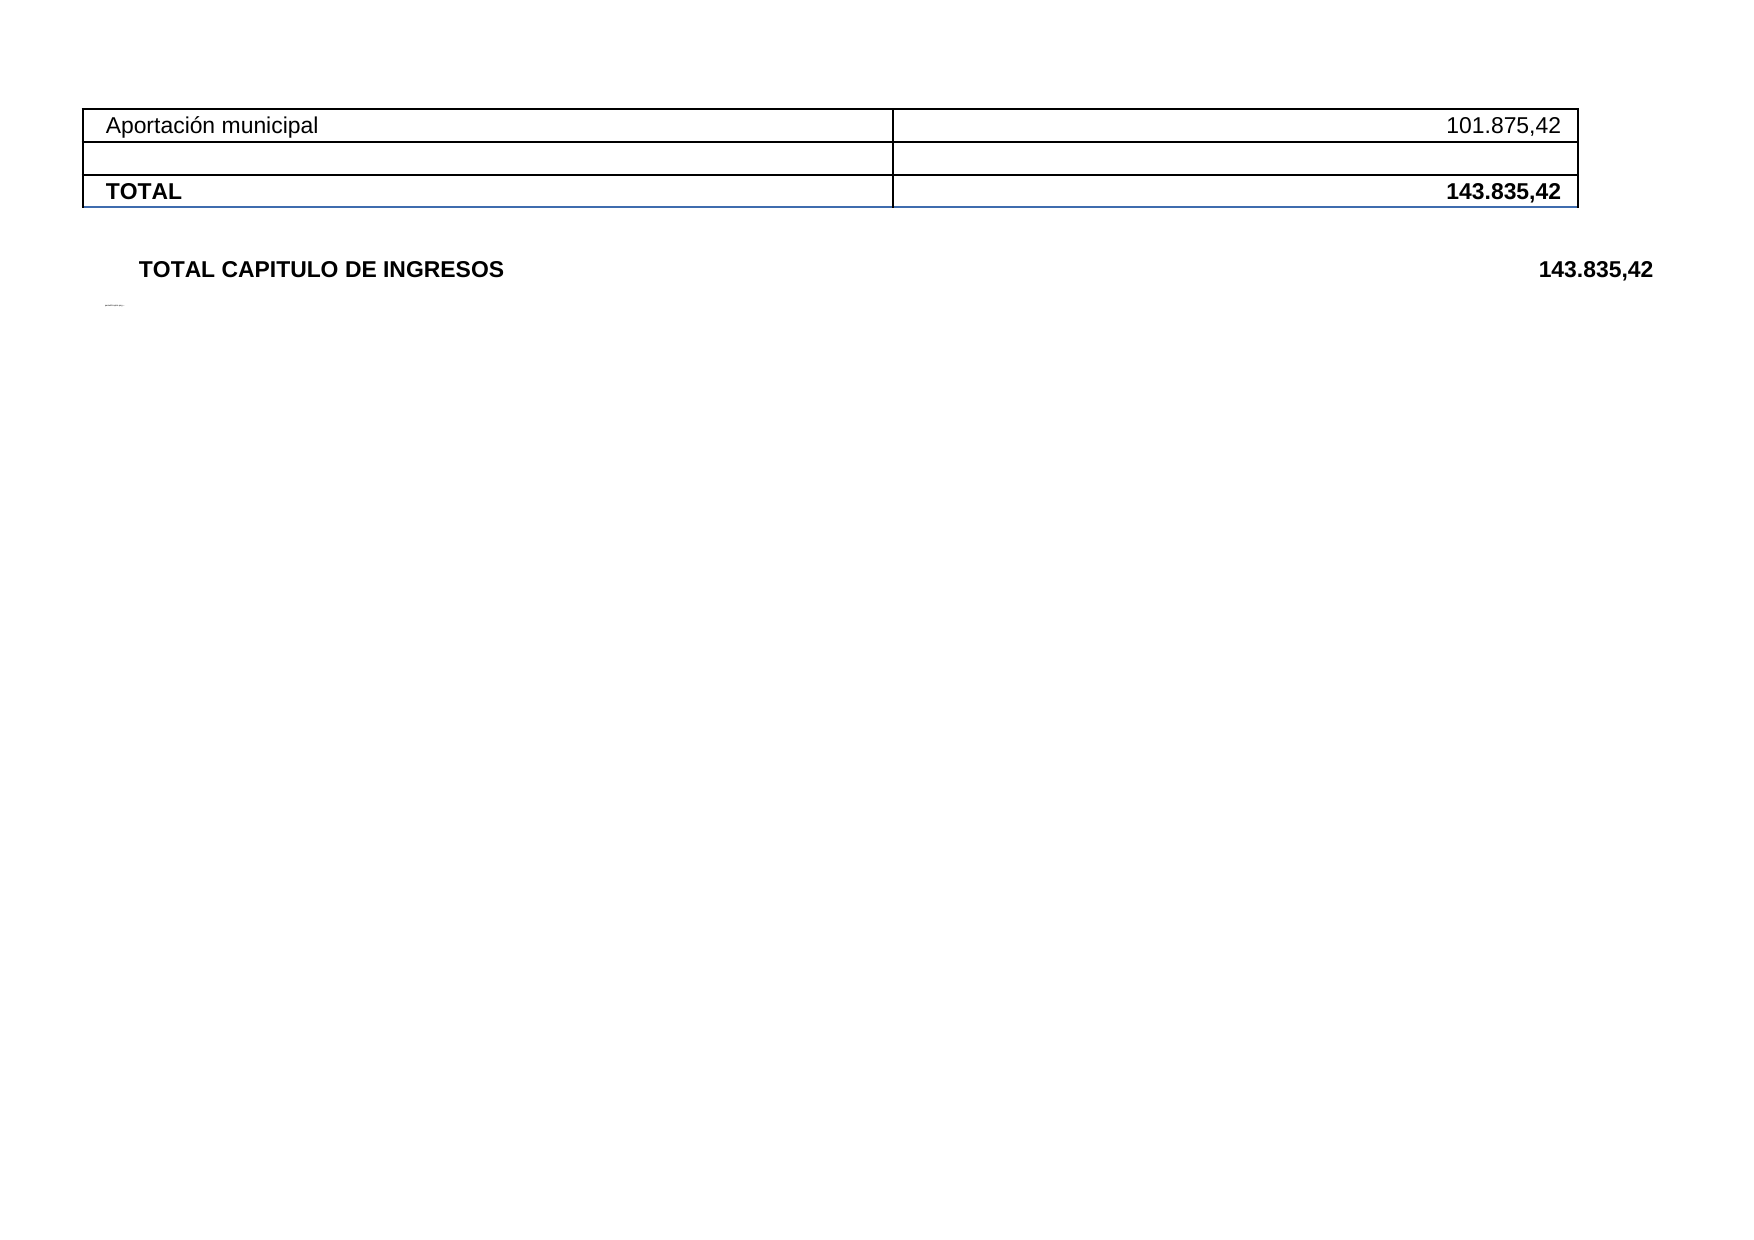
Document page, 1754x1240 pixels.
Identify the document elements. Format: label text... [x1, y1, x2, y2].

table_cell [894, 143, 1577, 173]
text TOTAL CAPITULO DE INGRESOS 143.835,42 [94, 255, 1685, 283]
table_cell 143.835,42 [894, 176, 1577, 206]
table_cell TOTAL [84, 176, 892, 206]
table_cell [84, 143, 892, 173]
text pastedGraphic.png ¬ [93, 285, 1685, 311]
table_cell Aportación municipal [84, 110, 892, 141]
table_cell 101.875,42 [894, 110, 1577, 141]
